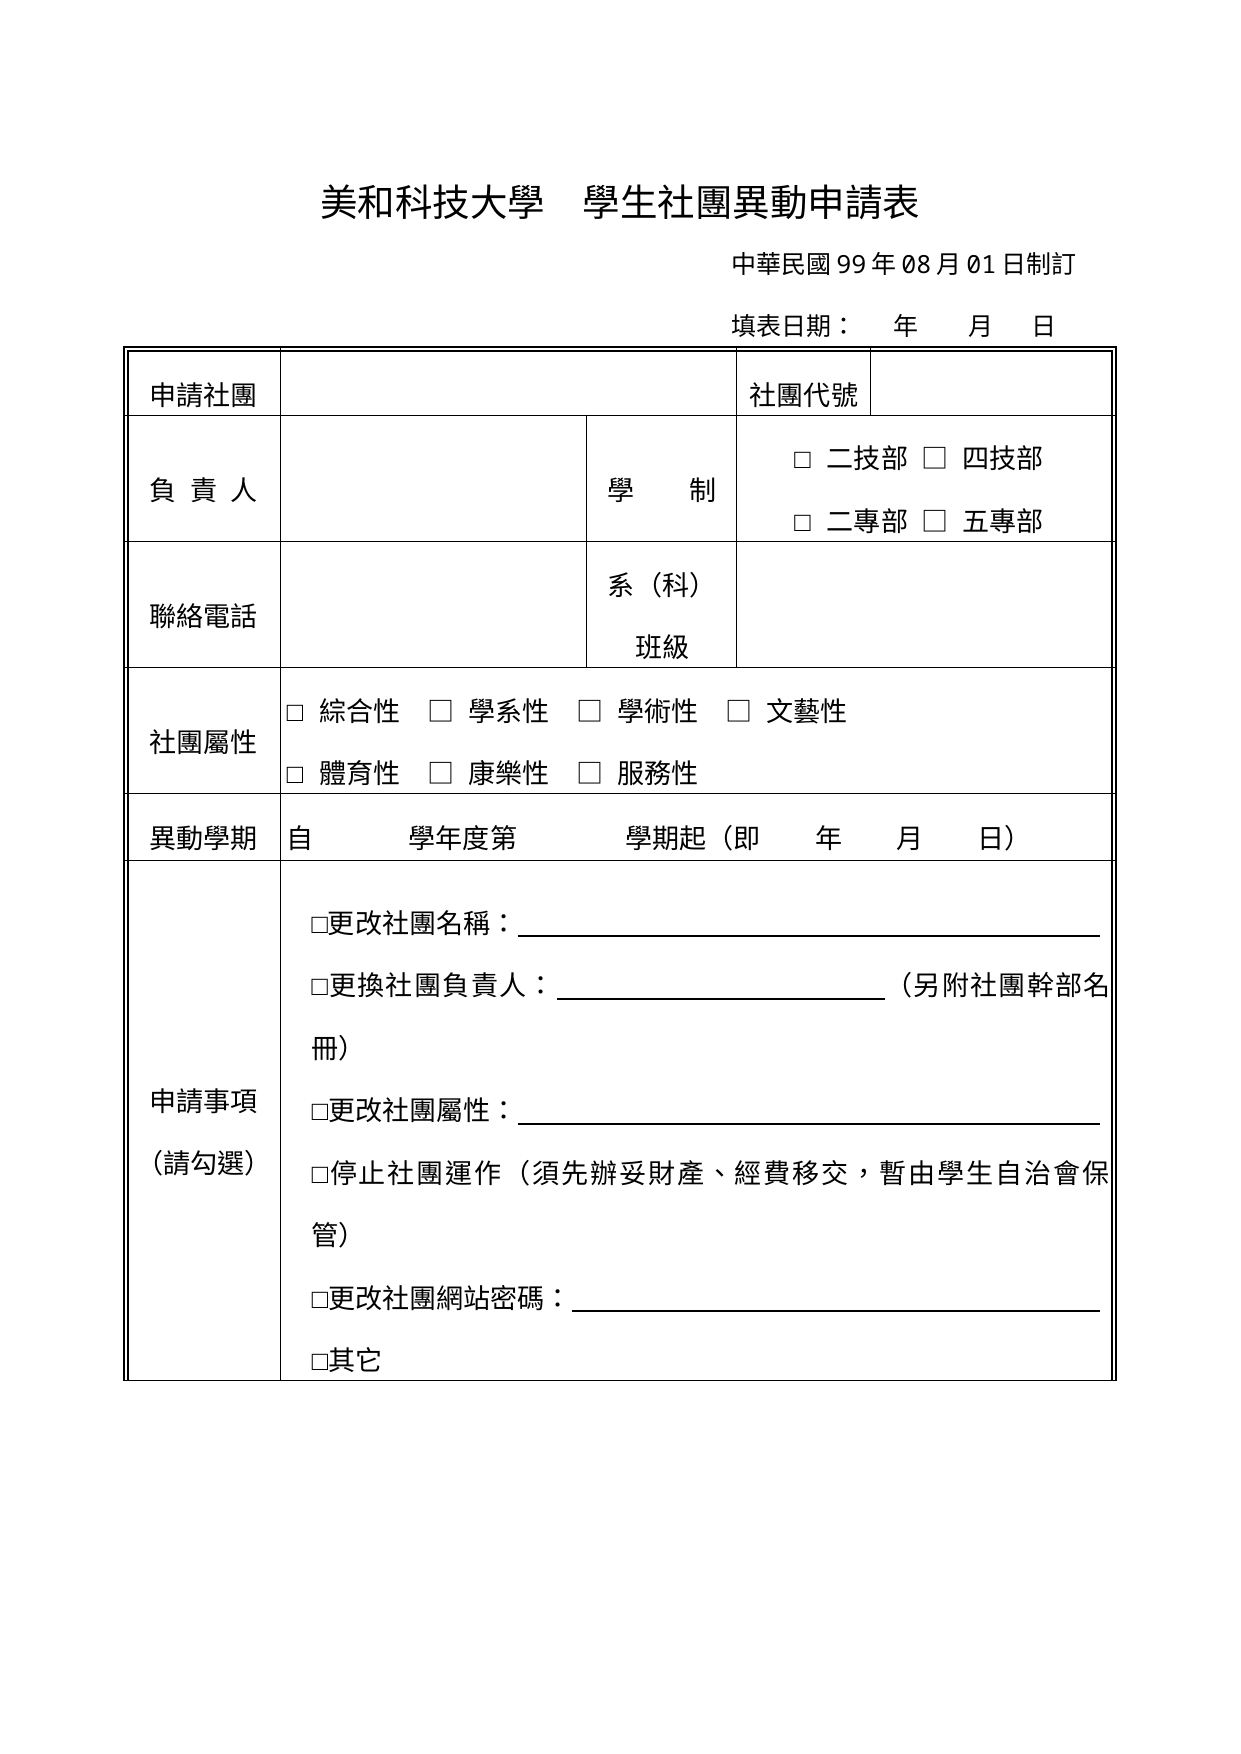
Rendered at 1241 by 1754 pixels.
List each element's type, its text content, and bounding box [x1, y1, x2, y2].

table_header 社團代號 [737, 352, 870, 414]
table_cell 異動學期 [129, 794, 280, 860]
text 填表日期： 年 月 日 [731, 283, 1200, 346]
table_cell 聯絡電話 [129, 542, 280, 667]
table_cell 申請事項 （請勾選） [129, 861, 280, 1379]
table_header [281, 352, 736, 414]
table_cell □更改社團名稱： □更換社團負責人： （另附社團幹部名冊） □更改社團屬性： □停止社團運作（須先辦妥財產、經費移交，暫由學生自治會保管） □更改社團網站密碼： □其它 [281, 861, 1111, 1379]
text 中華民國99年08月01日制訂 [731, 221, 1200, 283]
table_cell □ 綜合性 □ 學系性 □ 學術性 □ 文藝性 □ 體育性 □ 康樂性 □ 服務性 [281, 668, 1111, 793]
table_cell 社團屬性 [129, 668, 280, 793]
table_cell 負 責 人 [129, 416, 280, 541]
table_cell [737, 542, 1111, 667]
table_cell □ 二技部 □ 四技部 □ 二專部 □ 五專部 [737, 416, 1111, 541]
table_header [871, 352, 1111, 414]
table_header 申請社團 [129, 352, 280, 414]
table_cell 自 學年度第 學期起（即 年 月 日） [281, 794, 1111, 860]
table_cell 學 制 [587, 416, 736, 541]
table_cell 系（科） 班級 [587, 542, 736, 667]
text 美和科技大學 學生社團異動申請表 [187, 158, 1053, 221]
table_cell [281, 416, 586, 541]
table_cell [281, 542, 586, 667]
